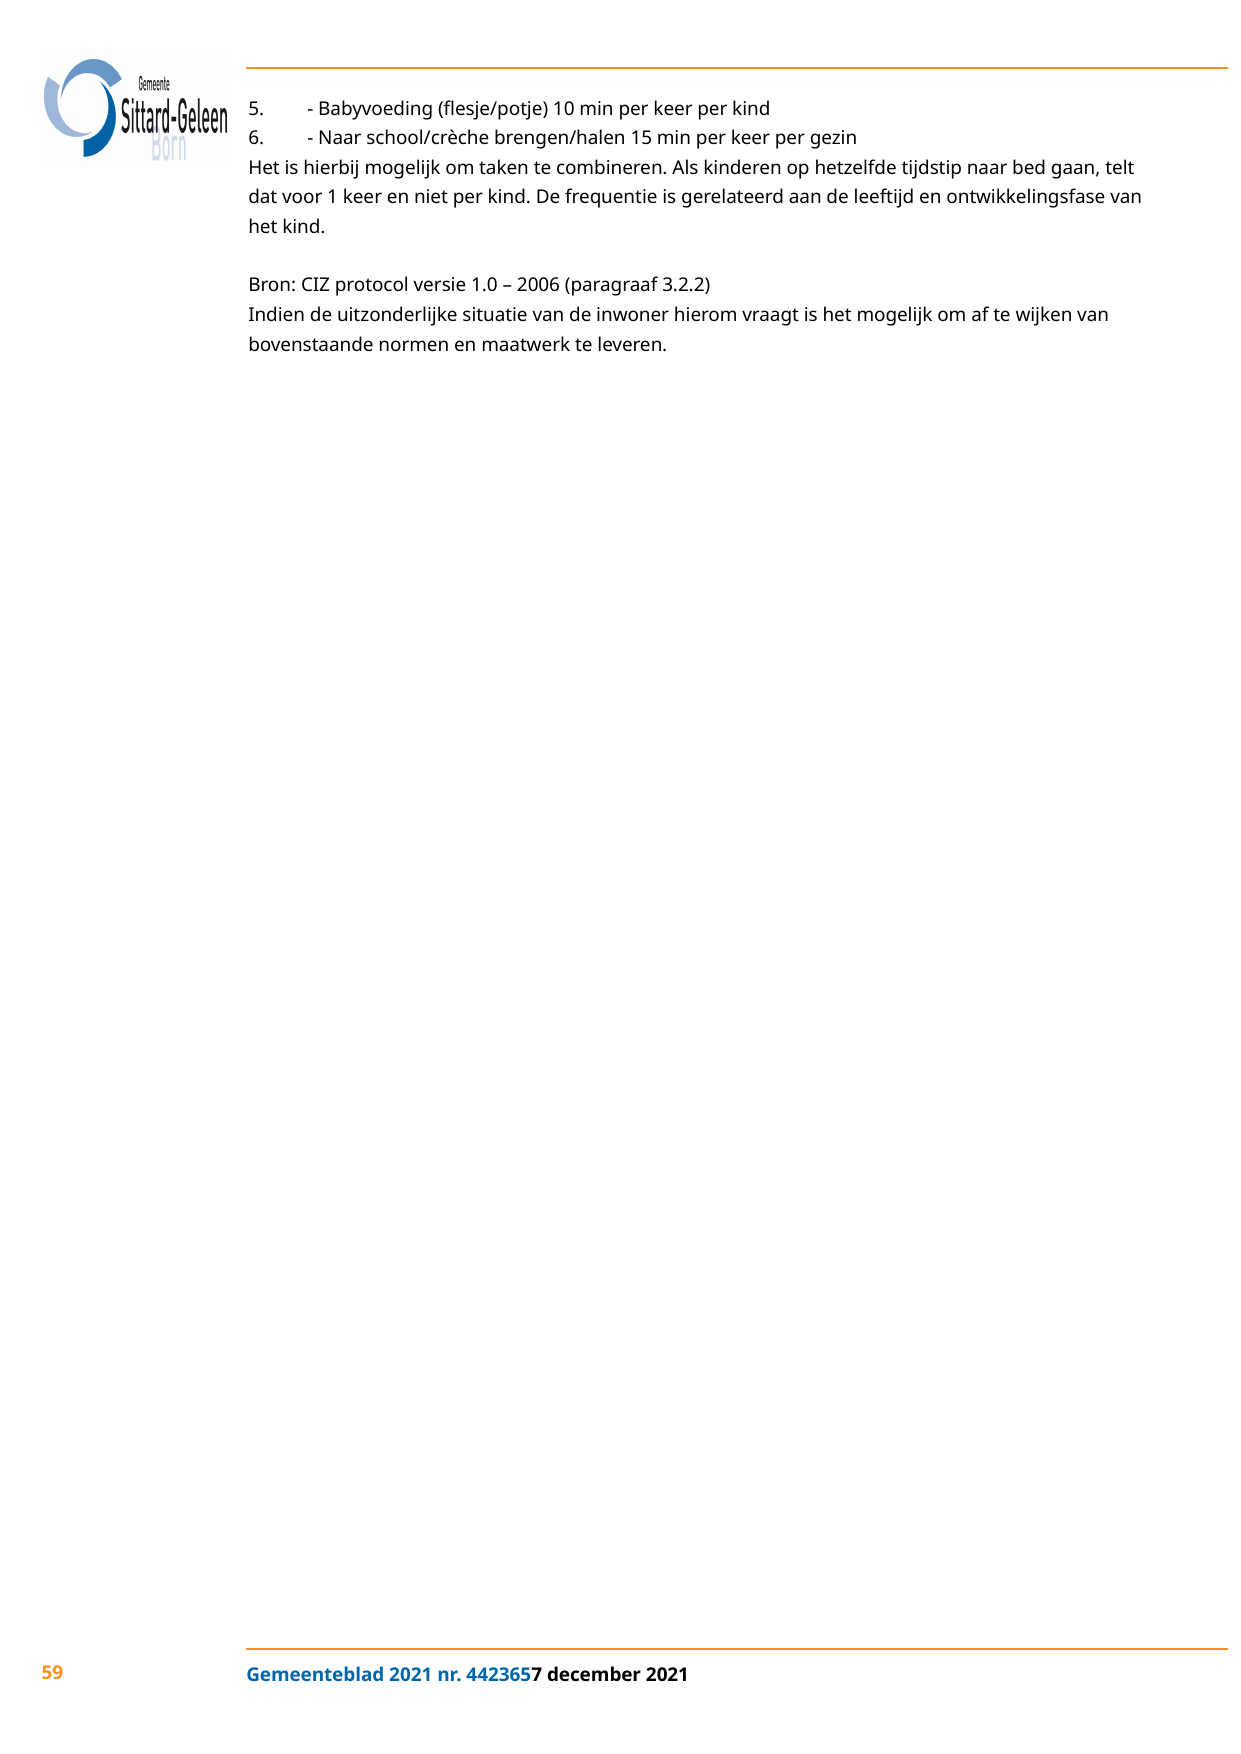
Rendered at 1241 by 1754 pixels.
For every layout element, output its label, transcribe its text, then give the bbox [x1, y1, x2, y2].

text Indien de uitzonderlijke situatie van de inwoner hierom vraagt is het mogelijk om af te wijken van bovenstaande normen en maatwerk te leveren. [248, 301, 1152, 357]
picture [41, 47, 231, 172]
text Bron: CIZ protocol versie 1.0 – 2006 (paragraaf 3.2.2) [248, 272, 1152, 297]
table_header Normering activiteiten ten behoeve van de verzorging van kinderen Deze normtijden worden gebruikt bij het berekenen van de totale benodigde tijd voor de activiteiten met betrekking tot kinderen. Hiervoor wordt de normtijd vermenigvuldigd met het aantal keer per dag en het aantal keer per week. Dit levert dan de totaaltijd op van de activiteiten met betrekking tot kinderen. - Naar bed brengen 10 min per keer per kind - Uit bed halen 10 min per keer per kind - Wassen en kleden 30 min per dag per kind - Eten en/of drinken geven 20 min per maaltijd - Babyvoeding (flesje/potje) 10 min per keer per kind - Naar school/crèche brengen/halen 15 min per keer per gezin Het is hierbij mogelijk om taken te combineren. Als kinderen op hetzelfde tijdstip naar bed gaan, telt dat voor 1 keer en niet per kind. De frequentie is gerelateerd aan de leeftijd en ontwikkelingsfase van het kind. [248, 95, 1152, 239]
